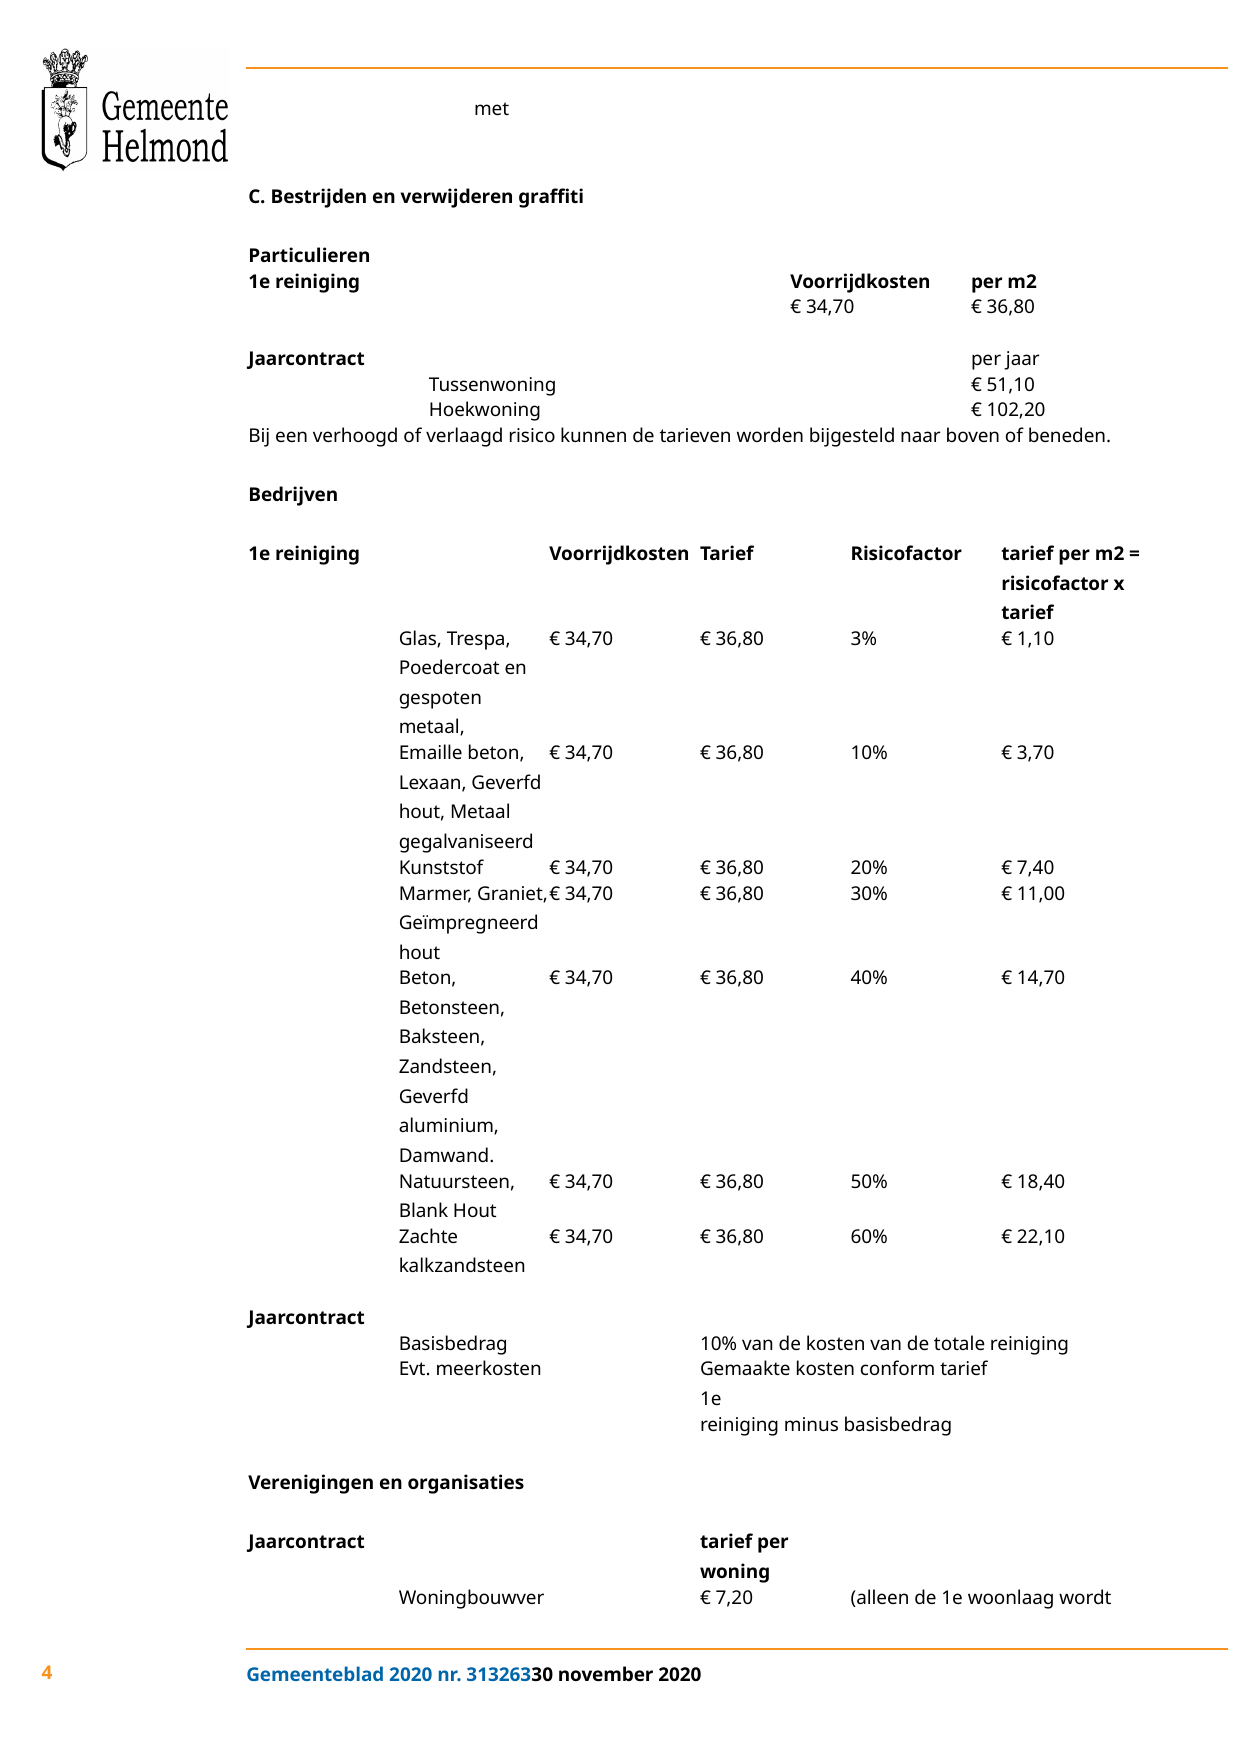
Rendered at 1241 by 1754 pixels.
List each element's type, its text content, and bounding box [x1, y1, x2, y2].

table_cell € 14,70 [1001, 965, 1152, 1168]
table_cell Kunststof [399, 854, 549, 880]
picture [41, 47, 231, 172]
table_header tarief per woning [700, 1529, 850, 1584]
table_header [1001, 1529, 1152, 1584]
text Verenigingen en organisaties [248, 1469, 1152, 1495]
table_cell [700, 95, 926, 121]
table_cell [790, 319, 971, 345]
table_cell [790, 345, 971, 371]
table_cell [248, 965, 398, 1168]
table_cell [248, 319, 429, 345]
table_cell [429, 294, 790, 319]
table_header [549, 1529, 700, 1584]
table_cell € 36,80 [700, 1168, 850, 1223]
table_cell [549, 1304, 700, 1330]
table_cell [971, 319, 1152, 345]
table_cell [700, 1279, 850, 1304]
table_cell [850, 1304, 1001, 1330]
table_cell [549, 1356, 700, 1411]
table_cell Basisbedrag [399, 1330, 549, 1356]
table_header 1e reiniging [248, 540, 398, 625]
table_cell 40% [850, 965, 1001, 1168]
table_cell [248, 397, 429, 422]
table_cell [1001, 1304, 1152, 1330]
table_cell 10% [850, 740, 1001, 854]
table_cell Evt. meerkosten [399, 1356, 549, 1411]
table_cell [549, 1279, 700, 1304]
table_cell Emaille beton, Lexaan, Geverfd hout, Metaal gegalvaniseerd [399, 740, 549, 854]
table_header Voorrijdkosten [549, 540, 700, 625]
table_cell € 34,70 [549, 965, 700, 1168]
table_cell [248, 1356, 398, 1411]
table_cell [1001, 1411, 1152, 1437]
table_cell [549, 1411, 700, 1437]
table_cell 1e reiniging [248, 268, 429, 294]
table_cell [549, 1330, 700, 1356]
table_header [429, 242, 609, 268]
table_cell (alleen de 1e woonlaag wordt [850, 1584, 1152, 1610]
table_cell € 36,80 [700, 880, 850, 964]
table_cell € 36,80 [700, 965, 850, 1168]
table_cell Gemaakte kosten conform tarief 1e [700, 1356, 1001, 1411]
table_cell Bij een verhoogd of verlaagd risico kunnen de tarieven worden bijgesteld naar boven of beneden. [248, 422, 1152, 448]
table_header tarief per m2 = risicofactor x tarief [1001, 540, 1152, 625]
table_cell Zachte kalkzandsteen [399, 1223, 549, 1278]
table_cell [429, 345, 790, 371]
table_cell [248, 880, 398, 964]
table_cell [399, 1411, 549, 1437]
table_cell Jaarcontract [248, 1304, 398, 1330]
table_cell [1001, 1356, 1152, 1411]
table_cell € 1,10 [1001, 625, 1152, 739]
table_cell Voorrijdkosten [790, 268, 971, 294]
table_cell Glas, Trespa, Poedercoat en gespoten metaal, [399, 625, 549, 739]
table_cell Marmer, Graniet, Geïmpregneerd hout [399, 880, 549, 964]
table_cell € 3,70 [1001, 740, 1152, 854]
table_cell [429, 319, 790, 345]
table_cell € 34,70 [790, 294, 971, 319]
table_cell Hoekwoning [429, 397, 790, 422]
table_header [399, 1529, 549, 1584]
table_cell € 22,10 [1001, 1223, 1152, 1278]
table_cell € 7,40 [1001, 854, 1152, 880]
table_cell € 51,10 [971, 371, 1152, 397]
table_cell Jaarcontract [248, 345, 429, 371]
table_cell € 36,80 [700, 854, 850, 880]
table_cell € 7,20 [700, 1584, 850, 1610]
table_cell [248, 1279, 398, 1304]
text Bedrijven [248, 481, 1152, 507]
table_cell € 34,70 [549, 740, 700, 854]
table_cell 20% [850, 854, 1001, 880]
table_cell [248, 294, 429, 319]
table_cell 10% van de kosten van de totale reiniging [700, 1330, 1152, 1356]
table_header Risicofactor [850, 540, 1001, 625]
table_cell Beton, Betonsteen, Baksteen, Zandsteen, Geverfd aluminium, Damwand. [399, 965, 549, 1168]
table_cell [248, 371, 429, 397]
text C. Bestrijden en verwijderen graffiti [248, 183, 1152, 209]
table_cell € 18,40 [1001, 1168, 1152, 1223]
table_cell [248, 625, 398, 739]
table_cell per m2 [971, 268, 1152, 294]
table_cell met [474, 95, 700, 121]
table_cell [399, 1304, 549, 1330]
table_header [971, 242, 1152, 268]
table_cell [248, 854, 398, 880]
table_cell 30% [850, 880, 1001, 964]
table_cell [790, 397, 971, 422]
table_cell [248, 740, 398, 854]
table_cell [790, 371, 971, 397]
table_cell [248, 1411, 398, 1437]
table_cell € 36,80 [700, 625, 850, 739]
table_cell € 34,70 [549, 1223, 700, 1278]
table_header [609, 242, 971, 268]
table_cell € 102,20 [971, 397, 1152, 422]
table_cell [549, 1584, 700, 1610]
table_cell € 34,70 [549, 880, 700, 964]
table_cell 3% [850, 625, 1001, 739]
table_cell Tussenwoning [429, 371, 790, 397]
table_cell [248, 1168, 398, 1223]
table_cell € 34,70 [549, 625, 700, 739]
table_cell 60% [850, 1223, 1001, 1278]
table_header Particulieren [248, 242, 429, 268]
table_cell € 34,70 [549, 1168, 700, 1223]
table_cell [399, 1279, 549, 1304]
table_cell € 36,80 [700, 1223, 850, 1278]
table_header Jaarcontract [248, 1529, 398, 1584]
table_cell Natuursteen, Blank Hout [399, 1168, 549, 1223]
table_cell 50% [850, 1168, 1001, 1223]
table_cell € 36,80 [971, 294, 1152, 319]
table_cell € 34,70 [549, 854, 700, 880]
table_cell € 36,80 [700, 740, 850, 854]
table_header Tarief [700, 540, 850, 625]
table_cell [429, 268, 790, 294]
table_cell Woningbouwver [399, 1584, 549, 1610]
table_cell [248, 1223, 398, 1278]
table_cell [248, 1330, 398, 1356]
table_cell [850, 1279, 1001, 1304]
table_cell per jaar [971, 345, 1152, 371]
table_cell [248, 95, 474, 121]
table_cell [1001, 1279, 1152, 1304]
table_header [399, 540, 549, 625]
table_cell [248, 1584, 398, 1610]
table_cell [700, 1304, 850, 1330]
table_cell [926, 95, 1152, 121]
table_cell reiniging minus basisbedrag [700, 1411, 1001, 1437]
table_header [850, 1529, 1001, 1584]
table_cell € 11,00 [1001, 880, 1152, 964]
